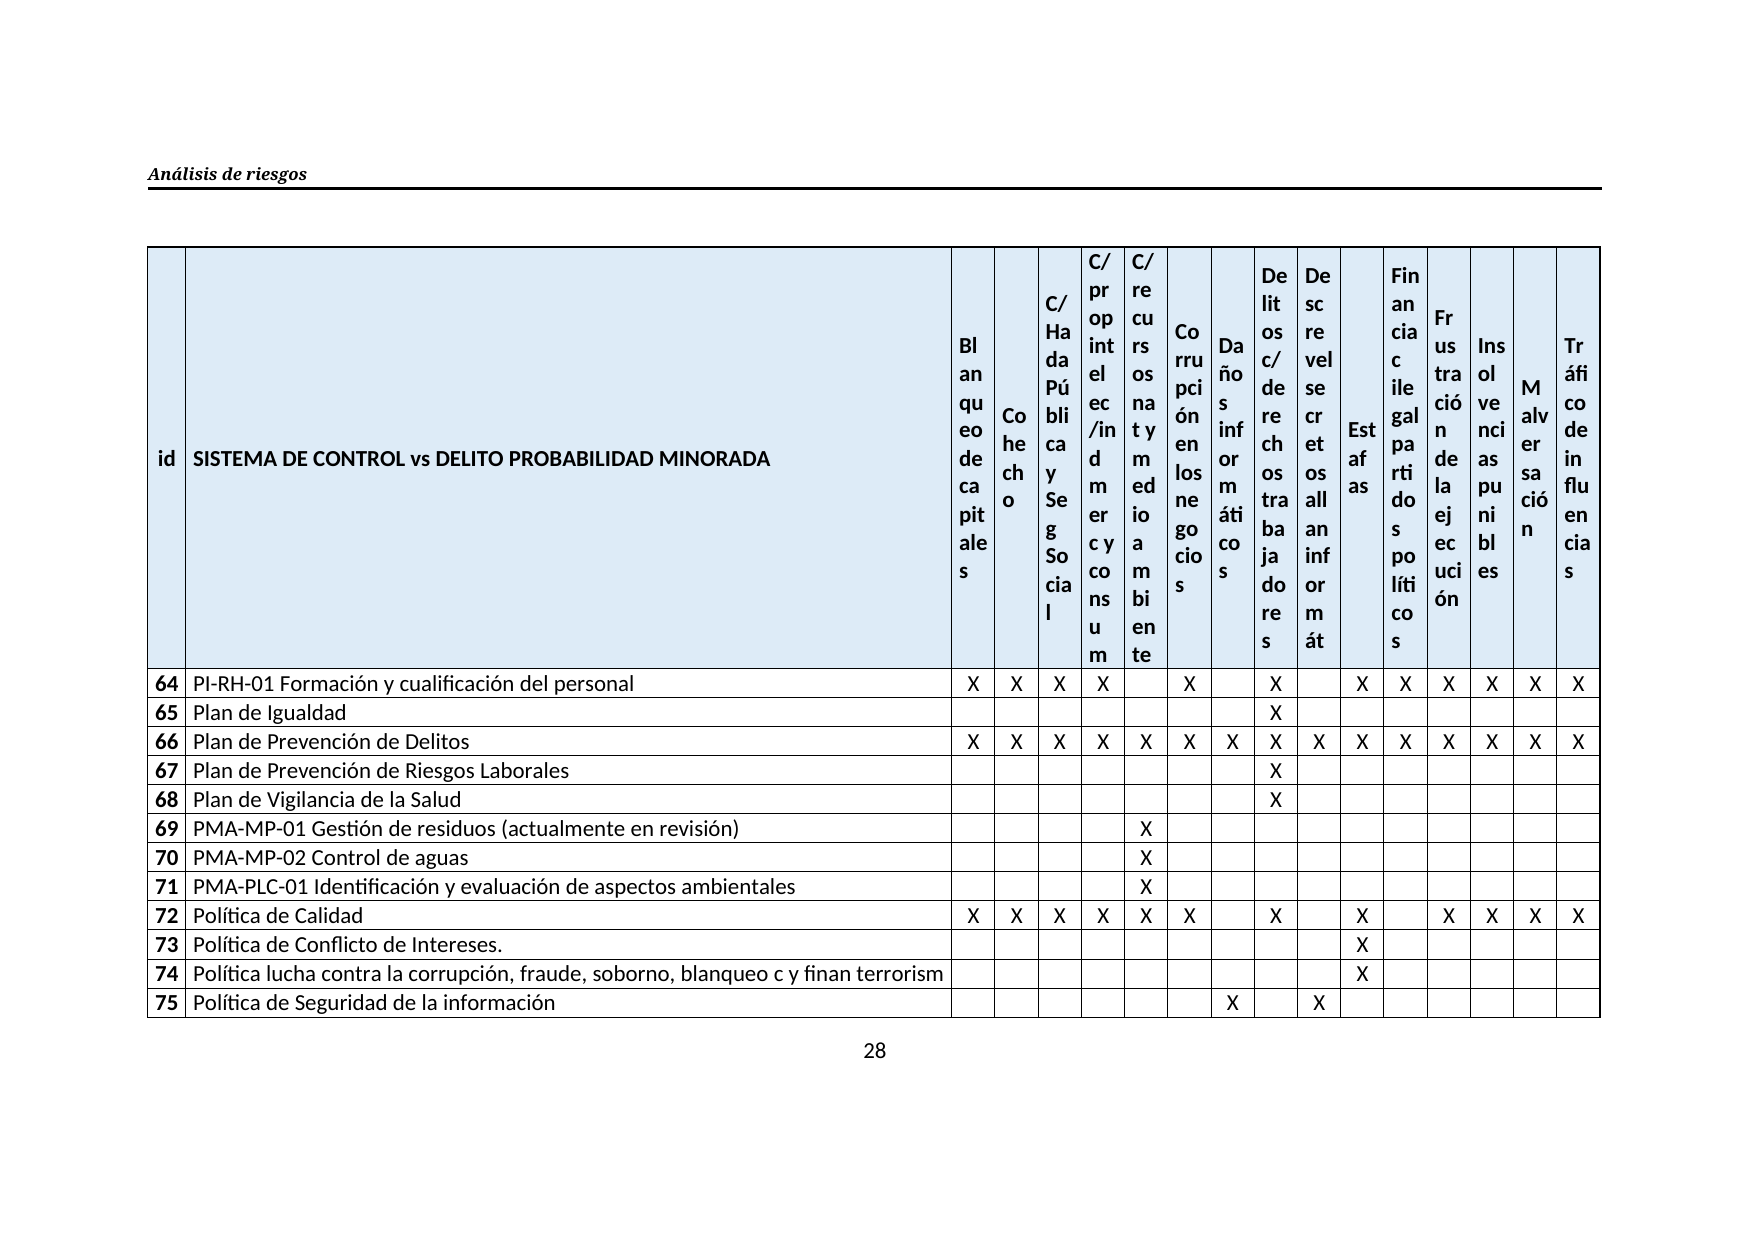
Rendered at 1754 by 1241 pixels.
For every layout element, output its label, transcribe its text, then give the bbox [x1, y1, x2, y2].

table_cell [1341, 785, 1383, 813]
table_cell X [1514, 727, 1556, 755]
table_cell X [1341, 960, 1383, 987]
table_cell 67 [148, 756, 185, 784]
table_cell [1384, 930, 1427, 958]
table_cell [1082, 698, 1124, 726]
table_cell [1384, 843, 1427, 871]
table_cell X [1341, 727, 1383, 755]
table_cell X [952, 727, 994, 755]
table_cell PMA-MP-01 Gestión de residuos (actualmente en revisión) [186, 814, 951, 842]
table_cell [1168, 843, 1211, 871]
table_cell [995, 989, 1038, 1017]
table_cell [1255, 843, 1297, 871]
table_cell 66 [148, 727, 185, 755]
table_cell [1341, 814, 1383, 842]
table_cell [1384, 756, 1427, 784]
table_cell 71 [148, 872, 185, 900]
table_cell [952, 989, 994, 1017]
table_cell [1557, 872, 1599, 900]
table_cell X [1125, 727, 1167, 755]
table_cell [1428, 785, 1470, 813]
table_cell [1471, 930, 1513, 958]
table_cell [1384, 698, 1427, 726]
table_cell X [1471, 901, 1513, 929]
table_cell Política de Calidad [186, 901, 951, 929]
table_cell X [1255, 727, 1297, 755]
table_cell [1255, 989, 1297, 1017]
table_cell [952, 814, 994, 842]
table_cell X [1514, 669, 1556, 697]
table_cell [1168, 698, 1211, 726]
table_cell [1341, 756, 1383, 784]
table_cell [952, 843, 994, 871]
table_cell [1341, 872, 1383, 900]
table_cell [1557, 698, 1599, 726]
table_cell X [1125, 843, 1167, 871]
table_cell 73 [148, 930, 185, 958]
table_cell [995, 960, 1038, 987]
table_cell [1341, 989, 1383, 1017]
table_cell X [1428, 727, 1470, 755]
table_cell X [1125, 901, 1167, 929]
table_cell [1212, 669, 1254, 697]
table_cell X [1557, 727, 1599, 755]
table_cell [1125, 669, 1167, 697]
table_cell [1168, 814, 1211, 842]
table_cell [1384, 989, 1427, 1017]
table_cell Plan de Vigilancia de la Salud [186, 785, 951, 813]
table_cell [1039, 756, 1081, 784]
table_cell 69 [148, 814, 185, 842]
table_cell X [1039, 901, 1081, 929]
table_cell [1428, 843, 1470, 871]
table_cell [1125, 698, 1167, 726]
table_cell [1039, 960, 1081, 987]
table_cell [995, 814, 1038, 842]
table_cell [1514, 698, 1556, 726]
table_cell [952, 698, 994, 726]
table_cell X [1471, 669, 1513, 697]
table_cell Plan de Prevención de Riesgos Laborales [186, 756, 951, 784]
table_cell X [1255, 785, 1297, 813]
table_cell X [952, 901, 994, 929]
table_cell X [1125, 814, 1167, 842]
table_cell [1125, 960, 1167, 987]
table_cell [1082, 756, 1124, 784]
table_cell [1125, 930, 1167, 958]
table_cell X [1341, 930, 1383, 958]
table_cell 75 [148, 989, 185, 1017]
table_cell [1514, 960, 1556, 987]
table_header C/prop intelec/ind merc y consum [1082, 248, 1124, 668]
table_cell [1168, 930, 1211, 958]
table_cell [1514, 785, 1556, 813]
table_cell [1039, 872, 1081, 900]
table_cell 65 [148, 698, 185, 726]
table_cell [1039, 785, 1081, 813]
table_cell [1341, 843, 1383, 871]
table_cell [1514, 872, 1556, 900]
table_cell [995, 843, 1038, 871]
table_cell [1514, 814, 1556, 842]
table_cell [1039, 698, 1081, 726]
table_cell [1168, 960, 1211, 987]
table_cell X [1125, 872, 1167, 900]
table_cell X [1255, 901, 1297, 929]
table_cell [1514, 843, 1556, 871]
table_cell [1255, 814, 1297, 842]
table_cell [1428, 872, 1470, 900]
table_cell [1039, 989, 1081, 1017]
table_cell [1471, 872, 1513, 900]
table_cell [1514, 756, 1556, 784]
table_cell [1514, 989, 1556, 1017]
table_header Blanqueo de capitales [952, 248, 994, 668]
table_cell [1298, 785, 1340, 813]
table_cell [1557, 814, 1599, 842]
table_header Desc revel secretos allan informát [1298, 248, 1340, 668]
table_cell [1384, 901, 1427, 929]
table_cell [1557, 756, 1599, 784]
table_cell [995, 756, 1038, 784]
table_cell [1212, 756, 1254, 784]
table_cell 64 [148, 669, 185, 697]
table_cell [1039, 814, 1081, 842]
table_cell [1428, 989, 1470, 1017]
table_cell [1082, 960, 1124, 987]
table_header Financiac ilegal partidos políticos [1384, 248, 1427, 668]
table_cell [995, 785, 1038, 813]
table_cell Política de Conflicto de Intereses. [186, 930, 951, 958]
table_cell X [1428, 669, 1470, 697]
table_cell X [995, 727, 1038, 755]
table_cell X [1255, 669, 1297, 697]
table_header Daños informáticos [1212, 248, 1254, 668]
table_cell X [995, 901, 1038, 929]
table_cell [1039, 843, 1081, 871]
table_cell [1082, 872, 1124, 900]
table_cell X [1341, 669, 1383, 697]
table_cell X [1428, 901, 1470, 929]
table_cell [1082, 785, 1124, 813]
table_cell [1384, 814, 1427, 842]
table_cell X [1168, 669, 1211, 697]
table_cell [1471, 960, 1513, 987]
table_header Insolvencias punibles [1471, 248, 1513, 668]
table_cell X [1384, 669, 1427, 697]
table_cell [1298, 843, 1340, 871]
table_cell [1471, 843, 1513, 871]
table_cell 68 [148, 785, 185, 813]
table_header Tráfico de influencias [1557, 248, 1599, 668]
table_cell [952, 872, 994, 900]
table_cell [1082, 989, 1124, 1017]
table_cell [1298, 669, 1340, 697]
table_cell [1557, 960, 1599, 987]
table_header id [148, 248, 185, 668]
table_cell [1125, 756, 1167, 784]
table_cell [1514, 930, 1556, 958]
table_cell X [1557, 901, 1599, 929]
table_cell [995, 930, 1038, 958]
table_cell [1471, 785, 1513, 813]
table_cell [1168, 872, 1211, 900]
table_cell [1255, 930, 1297, 958]
table_cell X [1514, 901, 1556, 929]
table_header C/ Hada Pública y Seg Social [1039, 248, 1081, 668]
table_cell X [1255, 756, 1297, 784]
table_cell [1384, 785, 1427, 813]
table_header Estafas [1341, 248, 1383, 668]
table_cell Política lucha contra la corrupción, fraude, soborno, blanqueo c y finan terrorism [186, 960, 951, 987]
table_cell [1168, 785, 1211, 813]
table_cell X [1212, 727, 1254, 755]
table_cell [995, 872, 1038, 900]
table_cell [1298, 930, 1340, 958]
table_cell [1298, 756, 1340, 784]
table_cell [1298, 901, 1340, 929]
table_cell X [1039, 727, 1081, 755]
table_cell [1125, 785, 1167, 813]
table_cell X [1082, 669, 1124, 697]
table_cell [952, 930, 994, 958]
table_cell [1384, 872, 1427, 900]
table_header Corrupción en los negocios [1168, 248, 1211, 668]
table_cell Política de Seguridad de la información [186, 989, 951, 1017]
table_cell 70 [148, 843, 185, 871]
table_cell [952, 756, 994, 784]
table_cell [1557, 843, 1599, 871]
table_cell [1428, 814, 1470, 842]
table_cell [1557, 930, 1599, 958]
table_cell [1298, 960, 1340, 987]
table_cell [1212, 785, 1254, 813]
table_cell [1212, 872, 1254, 900]
table_cell 72 [148, 901, 185, 929]
table_cell X [1298, 989, 1340, 1017]
table_cell [1341, 698, 1383, 726]
table_cell [1471, 814, 1513, 842]
table_cell [1255, 960, 1297, 987]
table_cell X [995, 669, 1038, 697]
table_cell [1082, 814, 1124, 842]
table_cell [1125, 989, 1167, 1017]
table_cell X [1082, 727, 1124, 755]
table_cell [1212, 930, 1254, 958]
table_cell [1471, 756, 1513, 784]
table_cell [1082, 930, 1124, 958]
table_cell [1298, 872, 1340, 900]
table_cell X [1168, 727, 1211, 755]
table_cell [1298, 814, 1340, 842]
table_cell X [1341, 901, 1383, 929]
table_cell X [1168, 901, 1211, 929]
table_cell X [1255, 698, 1297, 726]
table_cell X [1384, 727, 1427, 755]
table_cell [952, 785, 994, 813]
table_cell [995, 698, 1038, 726]
table_header SISTEMA DE CONTROL vs DELITO PROBABILIDAD MINORADA [186, 248, 951, 668]
table_cell [1557, 989, 1599, 1017]
table_cell [1082, 843, 1124, 871]
table_cell [1212, 960, 1254, 987]
table_cell [1212, 843, 1254, 871]
table_cell X [1039, 669, 1081, 697]
table_header Cohecho [995, 248, 1038, 668]
table_cell [1255, 872, 1297, 900]
table_cell [1212, 901, 1254, 929]
table_cell [1428, 756, 1470, 784]
table_header Malversación [1514, 248, 1556, 668]
table_cell X [1471, 727, 1513, 755]
table_cell X [1082, 901, 1124, 929]
table_cell [1557, 785, 1599, 813]
table_cell [1428, 960, 1470, 987]
table_cell 74 [148, 960, 185, 987]
table_cell [1212, 698, 1254, 726]
table_cell [952, 960, 994, 987]
table_cell PMA-MP-02 Control de aguas [186, 843, 951, 871]
table_cell X [1557, 669, 1599, 697]
table_cell [1384, 960, 1427, 987]
table_header Delitos c/ derechos trabajadores [1255, 248, 1297, 668]
table_cell X [952, 669, 994, 697]
table_cell [1471, 698, 1513, 726]
table_cell [1298, 698, 1340, 726]
table_cell X [1212, 989, 1254, 1017]
table_cell [1168, 989, 1211, 1017]
table_cell Plan de Igualdad [186, 698, 951, 726]
table_cell [1428, 698, 1470, 726]
table_cell PMA-PLC-01 Identificación y evaluación de aspectos ambientales [186, 872, 951, 900]
table_cell [1039, 930, 1081, 958]
table_header C/ recursos nat y medio ambiente [1125, 248, 1167, 668]
table_cell [1428, 930, 1470, 958]
table_cell PI-RH-01 Formación y cualificación del personal [186, 669, 951, 697]
table_header Frustración de la ejecución [1428, 248, 1470, 668]
table_cell [1168, 756, 1211, 784]
table_cell X [1298, 727, 1340, 755]
table_cell Plan de Prevención de Delitos [186, 727, 951, 755]
table_cell [1471, 989, 1513, 1017]
table_cell [1212, 814, 1254, 842]
